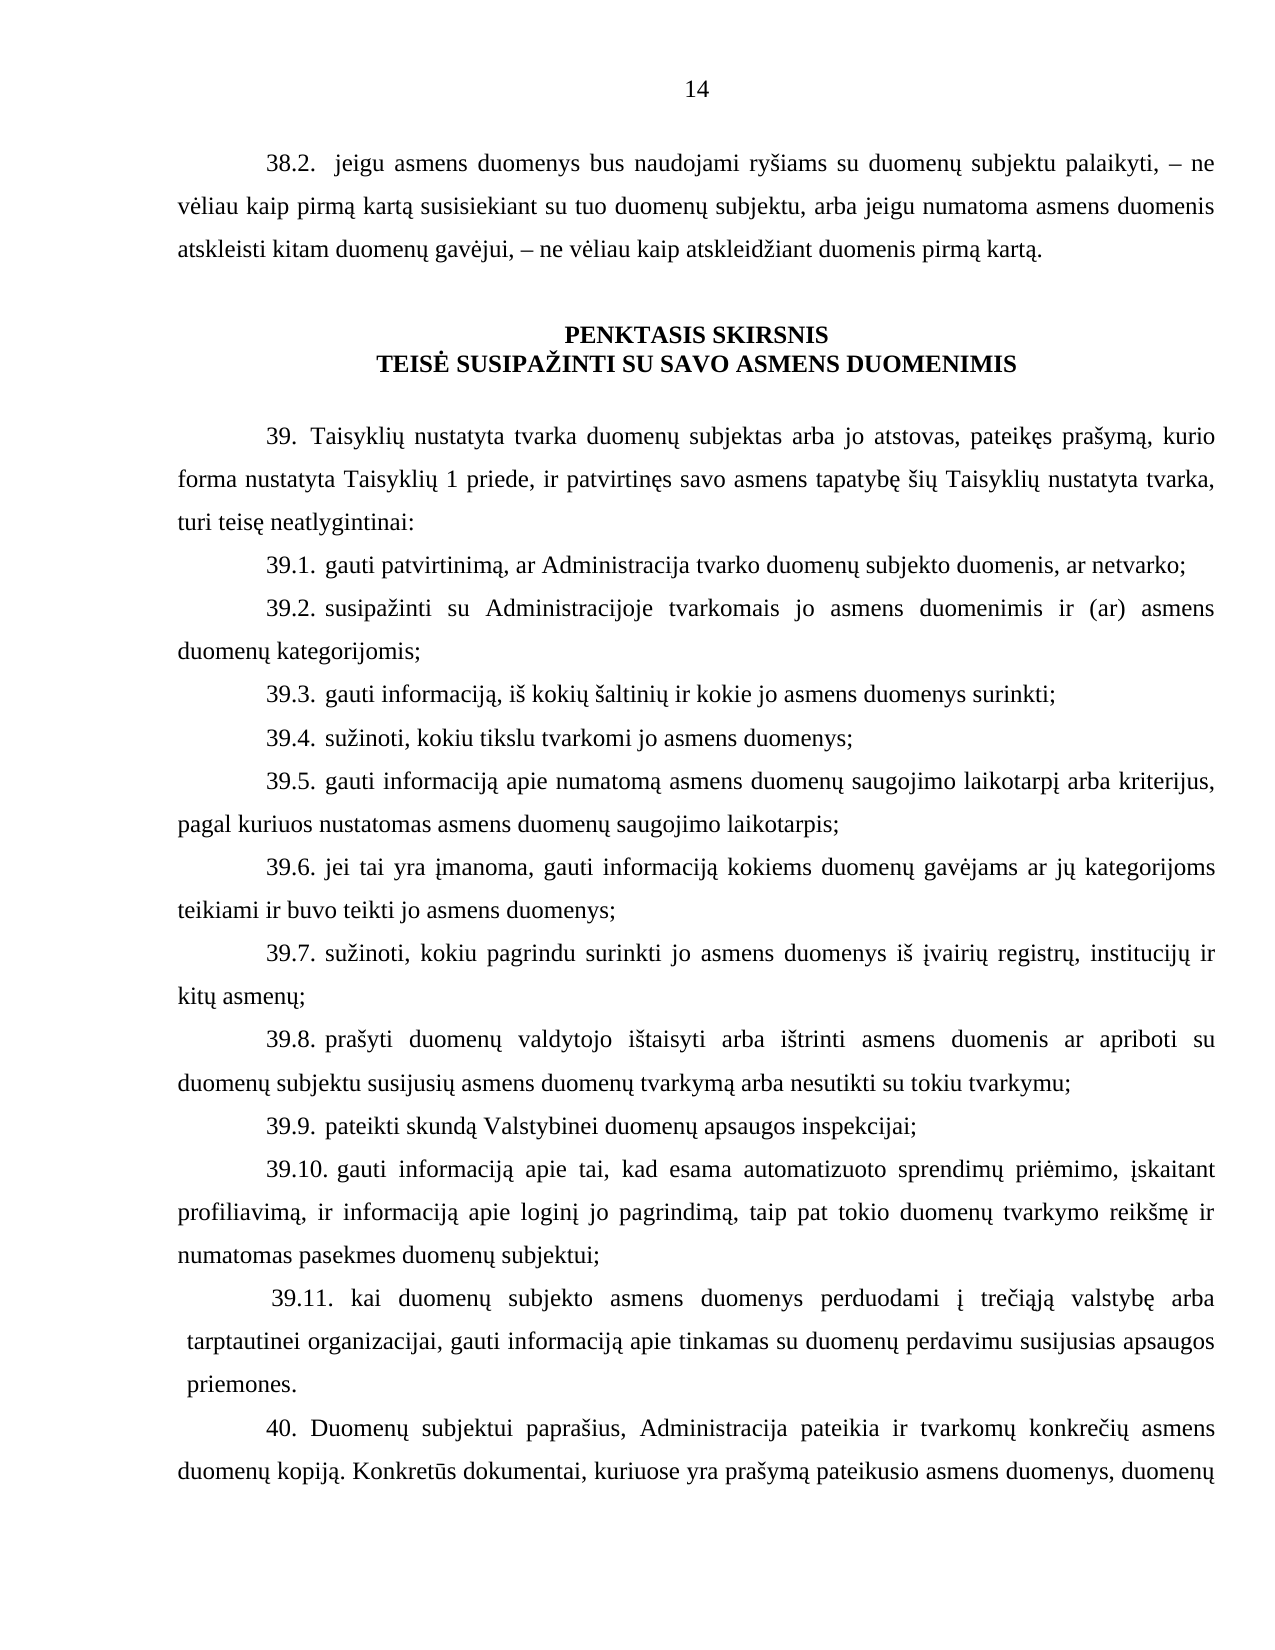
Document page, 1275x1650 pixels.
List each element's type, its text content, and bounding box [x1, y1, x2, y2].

text 39.4. sužinoti, kokiu tikslu tvarkomi jo asmens duomenys; [177, 723, 1216, 751]
text 39.2. susipažinti su Administracijoje tvarkomais jo asmens duomenimis ir (ar) asmens duomenų kategorijomis; [177, 593, 1216, 665]
text 39.3. gauti informaciją, iš kokių šaltinių ir kokie jo asmens duomenys surinkti; [177, 679, 1216, 708]
text TEISĖ SUSIPAŽINTI SU SAVO ASMENS DUOMENIMIS [177, 349, 1216, 378]
text 38.2. jeigu asmens duomenys bus naudojami ryšiams su duomenų subjektu palaikyti, – ne vėliau kaip pirmą kartą susisiekiant su tuo duomenų subjektu, arba jeigu numatoma asmens duomenis atskleisti kitam duomenų gavėjui, – ne vėliau kaip atskleidžiant duomenis pirmą kartą. [177, 148, 1216, 263]
text 39.6. jei tai yra įmanoma, gauti informaciją kokiems duomenų gavėjams ar jų kategorijoms teikiami ir buvo teikti jo asmens duomenys; [177, 852, 1216, 924]
text PENKTASIS SKIRSNIS [177, 320, 1216, 349]
text 39.9. pateikti skundą Valstybinei duomenų apsaugos inspekcijai; [177, 1111, 1216, 1139]
text 39.11. kai duomenų subjekto asmens duomenys perduodami į trečiąją valstybę arba tarptautinei organizacijai, gauti informaciją apie tinkamas su duomenų perdavimu susijusias apsaugos priemones. [187, 1283, 1216, 1398]
text 39.5. gauti informaciją apie numatomą asmens duomenų saugojimo laikotarpį arba kriterijus, pagal kuriuos nustatomas asmens duomenų saugojimo laikotarpis; [177, 766, 1216, 838]
text 39.8. prašyti duomenų valdytojo ištaisyti arba ištrinti asmens duomenis ar apriboti su duomenų subjektu susijusių asmens duomenų tvarkymą arba nesutikti su tokiu tvarkymu; [177, 1024, 1216, 1096]
text 39.7. sužinoti, kokiu pagrindu surinkti jo asmens duomenys iš įvairių registrų, institucijų ir kitų asmenų; [177, 938, 1216, 1010]
text 39.10. gauti informaciją apie tai, kad esama automatizuoto sprendimų priėmimo, įskaitant profiliavimą, ir informaciją apie loginį jo pagrindimą, taip pat tokio duomenų tvarkymo reikšmę ir numatomas pasekmes duomenų subjektui; [177, 1154, 1216, 1269]
text 39. Taisyklių nustatyta tvarka duomenų subjektas arba jo atstovas, pateikęs prašymą, kurio forma nustatyta Taisyklių 1 priede, ir patvirtinęs savo asmens tapatybę šių Taisyklių nustatyta tvarka, turi teisę neatlygintinai: [177, 421, 1216, 536]
text 39.1. gauti patvirtinimą, ar Administracija tvarko duomenų subjekto duomenis, ar netvarko; [177, 550, 1216, 579]
text 40. Duomenų subjektui paprašius, Administracija pateikia ir tvarkomų konkrečių asmens duomenų kopiją. Konkretūs dokumentai, kuriuose yra prašymą pateikusio asmens duomenys, duomenų [177, 1413, 1216, 1484]
